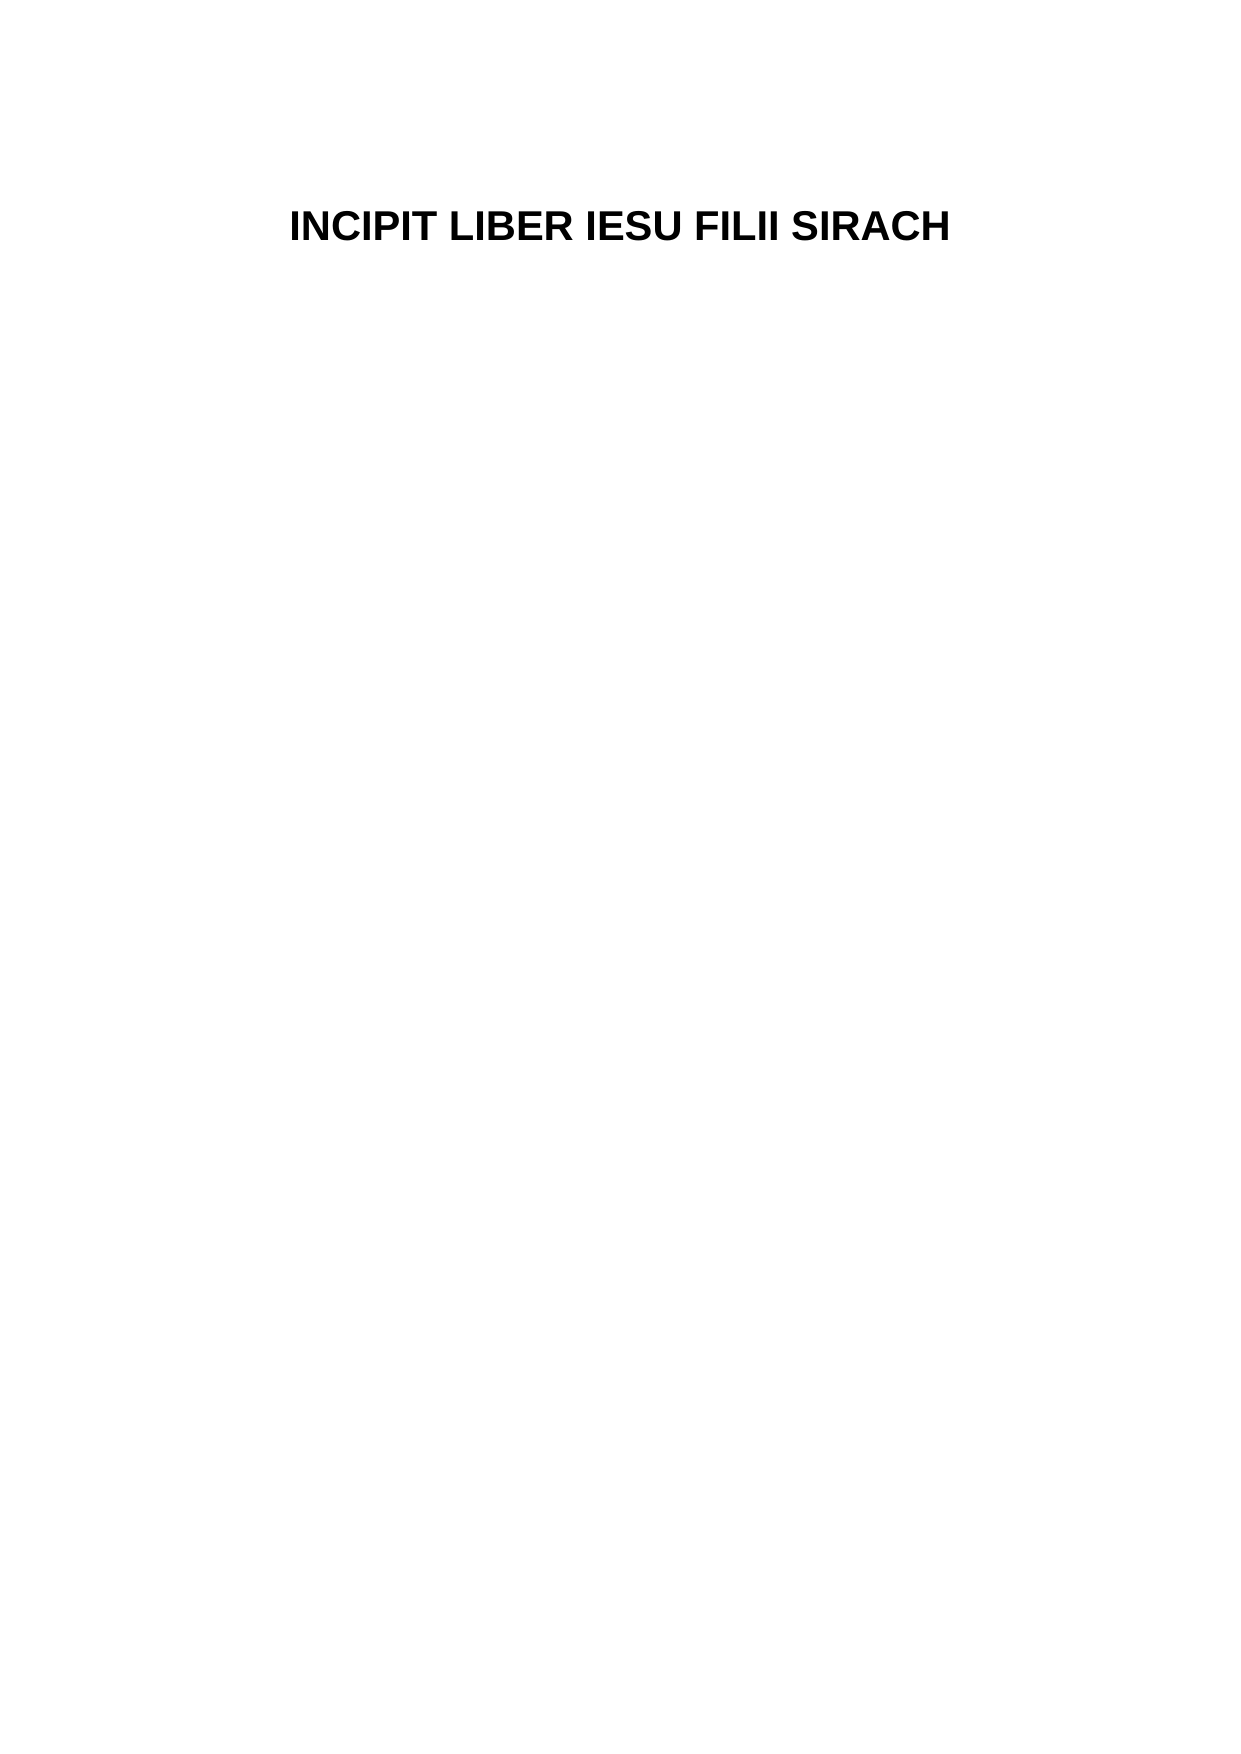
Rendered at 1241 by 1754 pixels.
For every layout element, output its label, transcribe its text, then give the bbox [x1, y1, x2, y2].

title INCIPIT LIBER IESU FILII SIRACH [118, 201, 1122, 249]
